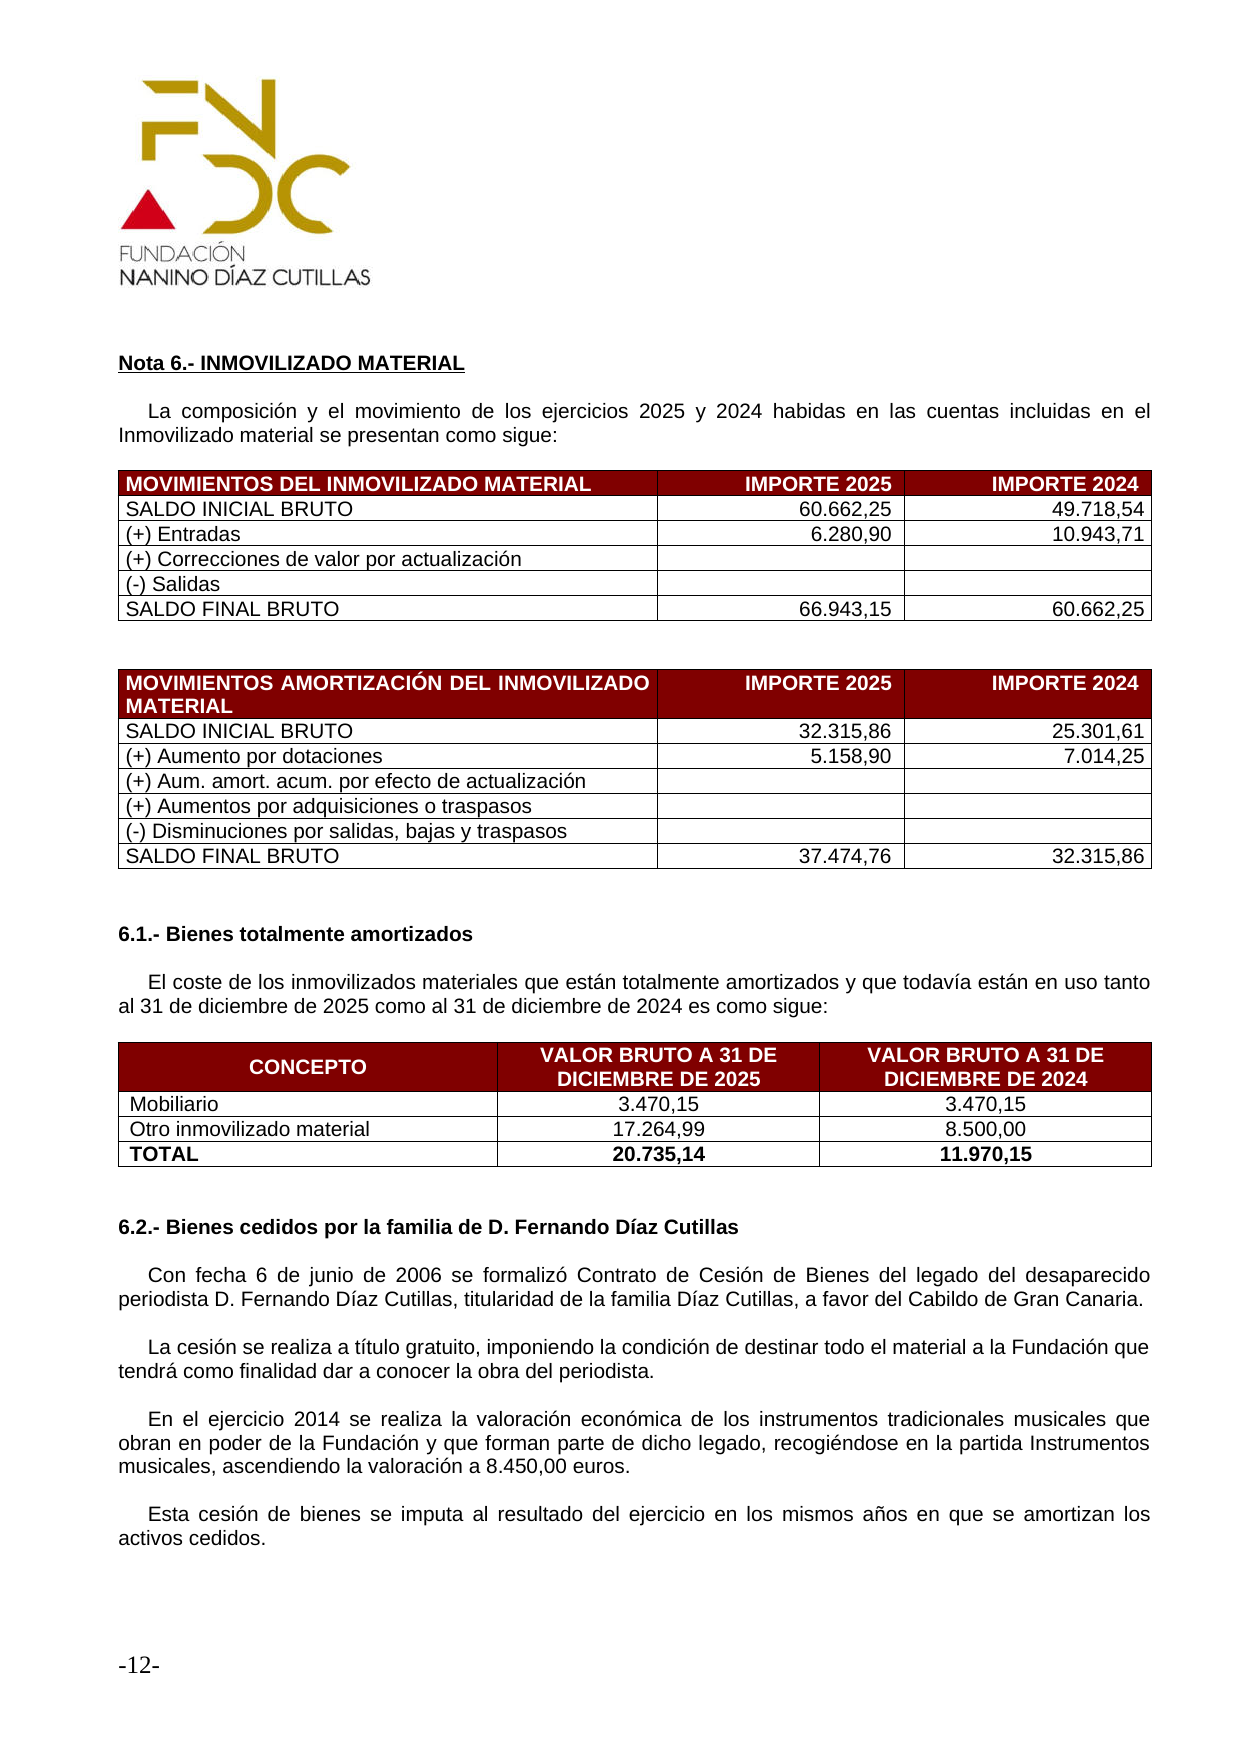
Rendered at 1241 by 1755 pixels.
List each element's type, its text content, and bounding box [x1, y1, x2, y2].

table_cell 7.014,25 [905, 744, 1151, 768]
table_cell 32.315,86 [905, 844, 1151, 868]
table_cell [905, 819, 1151, 843]
table_cell 60.662,25 [658, 496, 904, 520]
table_cell 3.470,15 [820, 1092, 1151, 1116]
table_cell 25.301,61 [905, 719, 1151, 743]
text 6.1.- Bienes totalmente amortizados [118, 922, 1152, 946]
table_cell (-) Disminuciones por salidas, bajas y traspasos [119, 819, 657, 843]
text Nota 6.- INMOVILIZADO MATERIAL [118, 351, 1152, 374]
table_cell SALDO INICIAL BRUTO [119, 719, 657, 743]
table_header MOVIMIENTOS AMORTIZACIÓN DEL INMOVILIZADO MATERIAL [119, 670, 657, 718]
table_cell 37.474,76 [658, 844, 904, 868]
table_cell [905, 546, 1151, 570]
table_cell [905, 769, 1151, 793]
table_cell [658, 571, 904, 595]
text 6.2.- Bienes cedidos por la familia de D. Fernando Díaz Cutillas [118, 1215, 1152, 1239]
table_cell (-) Salidas [119, 571, 657, 595]
table_cell 66.943,15 [658, 596, 904, 620]
table_cell 20.735,14 [498, 1142, 819, 1166]
table_cell [658, 794, 904, 818]
table_cell Mobiliario [119, 1092, 497, 1116]
table_cell (+) Aumento por dotaciones [119, 744, 657, 768]
text En el ejercicio 2014 se realiza la valoración económica de los instrumentos tradicionales musicales que obran en poder de la Fundación y que forman parte de dicho legado, recogiéndose en la partida Instrumentos musicales, ascendiendo la valoración a 8.450,00 euros. [118, 1406, 1152, 1478]
table_cell Otro inmovilizado material [119, 1117, 497, 1141]
table_cell 32.315,86 [658, 719, 904, 743]
text La composición y el movimiento de los ejercicios 2025 y 2024 habidas en las cuentas incluidas en el Inmovilizado material se presentan como sigue: [118, 398, 1152, 446]
table_header VALOR BRUTO A 31 DE DICIEMBRE DE 2024 [820, 1043, 1151, 1091]
table_cell 3.470,15 [498, 1092, 819, 1116]
table_cell SALDO FINAL BRUTO [119, 844, 657, 868]
table_cell [905, 571, 1151, 595]
table_cell (+) Aum. amort. acum. por efecto de actualización [119, 769, 657, 793]
table_header CONCEPTO [119, 1043, 497, 1091]
table_cell [658, 769, 904, 793]
table_cell 60.662,25 [905, 596, 1151, 620]
table_header IMPORTE 2024 [905, 471, 1151, 495]
table_cell 17.264,99 [498, 1117, 819, 1141]
table_cell TOTAL [119, 1142, 497, 1166]
table_cell (+) Entradas [119, 521, 657, 545]
table_cell 11.970,15 [820, 1142, 1151, 1166]
table_cell [658, 819, 904, 843]
table_cell (+) Aumentos por adquisiciones o traspasos [119, 794, 657, 818]
table_cell 49.718,54 [905, 496, 1151, 520]
table_cell 8.500,00 [820, 1117, 1151, 1141]
table_cell 6.280,90 [658, 521, 904, 545]
table_cell SALDO FINAL BRUTO [119, 596, 657, 620]
table_cell (+) Correcciones de valor por actualización [119, 546, 657, 570]
table_header MOVIMIENTOS DEL INMOVILIZADO MATERIAL [119, 471, 657, 495]
table_cell [658, 546, 904, 570]
table_header IMPORTE 2024 [905, 670, 1151, 718]
table_header IMPORTE 2025 [658, 471, 904, 495]
table_cell 5.158,90 [658, 744, 904, 768]
text Esta cesión de bienes se imputa al resultado del ejercicio en los mismos años en que se amortizan los activos cedidos. [118, 1502, 1152, 1550]
table_header IMPORTE 2025 [658, 670, 904, 718]
table_cell 10.943,71 [905, 521, 1151, 545]
text Con fecha 6 de junio de 2006 se formalizó Contrato de Cesión de Bienes del legado del desaparecido periodista D. Fernando Díaz Cutillas, titularidad de la familia Díaz Cutillas, a favor del Cabildo de Gran Canaria. [118, 1263, 1152, 1311]
table_header VALOR BRUTO A 31 DE DICIEMBRE DE 2025 [498, 1043, 819, 1091]
table_cell SALDO INICIAL BRUTO [119, 496, 657, 520]
text La cesión se realiza a título gratuito, imponiendo la condición de destinar todo el material a la Fundación que tendrá como finalidad dar a conocer la obra del periodista. [118, 1334, 1152, 1382]
table_cell [905, 794, 1151, 818]
text El coste de los inmovilizados materiales que están totalmente amortizados y que todavía están en uso tanto al 31 de diciembre de 2025 como al 31 de diciembre de 2024 es como sigue: [118, 970, 1152, 1018]
